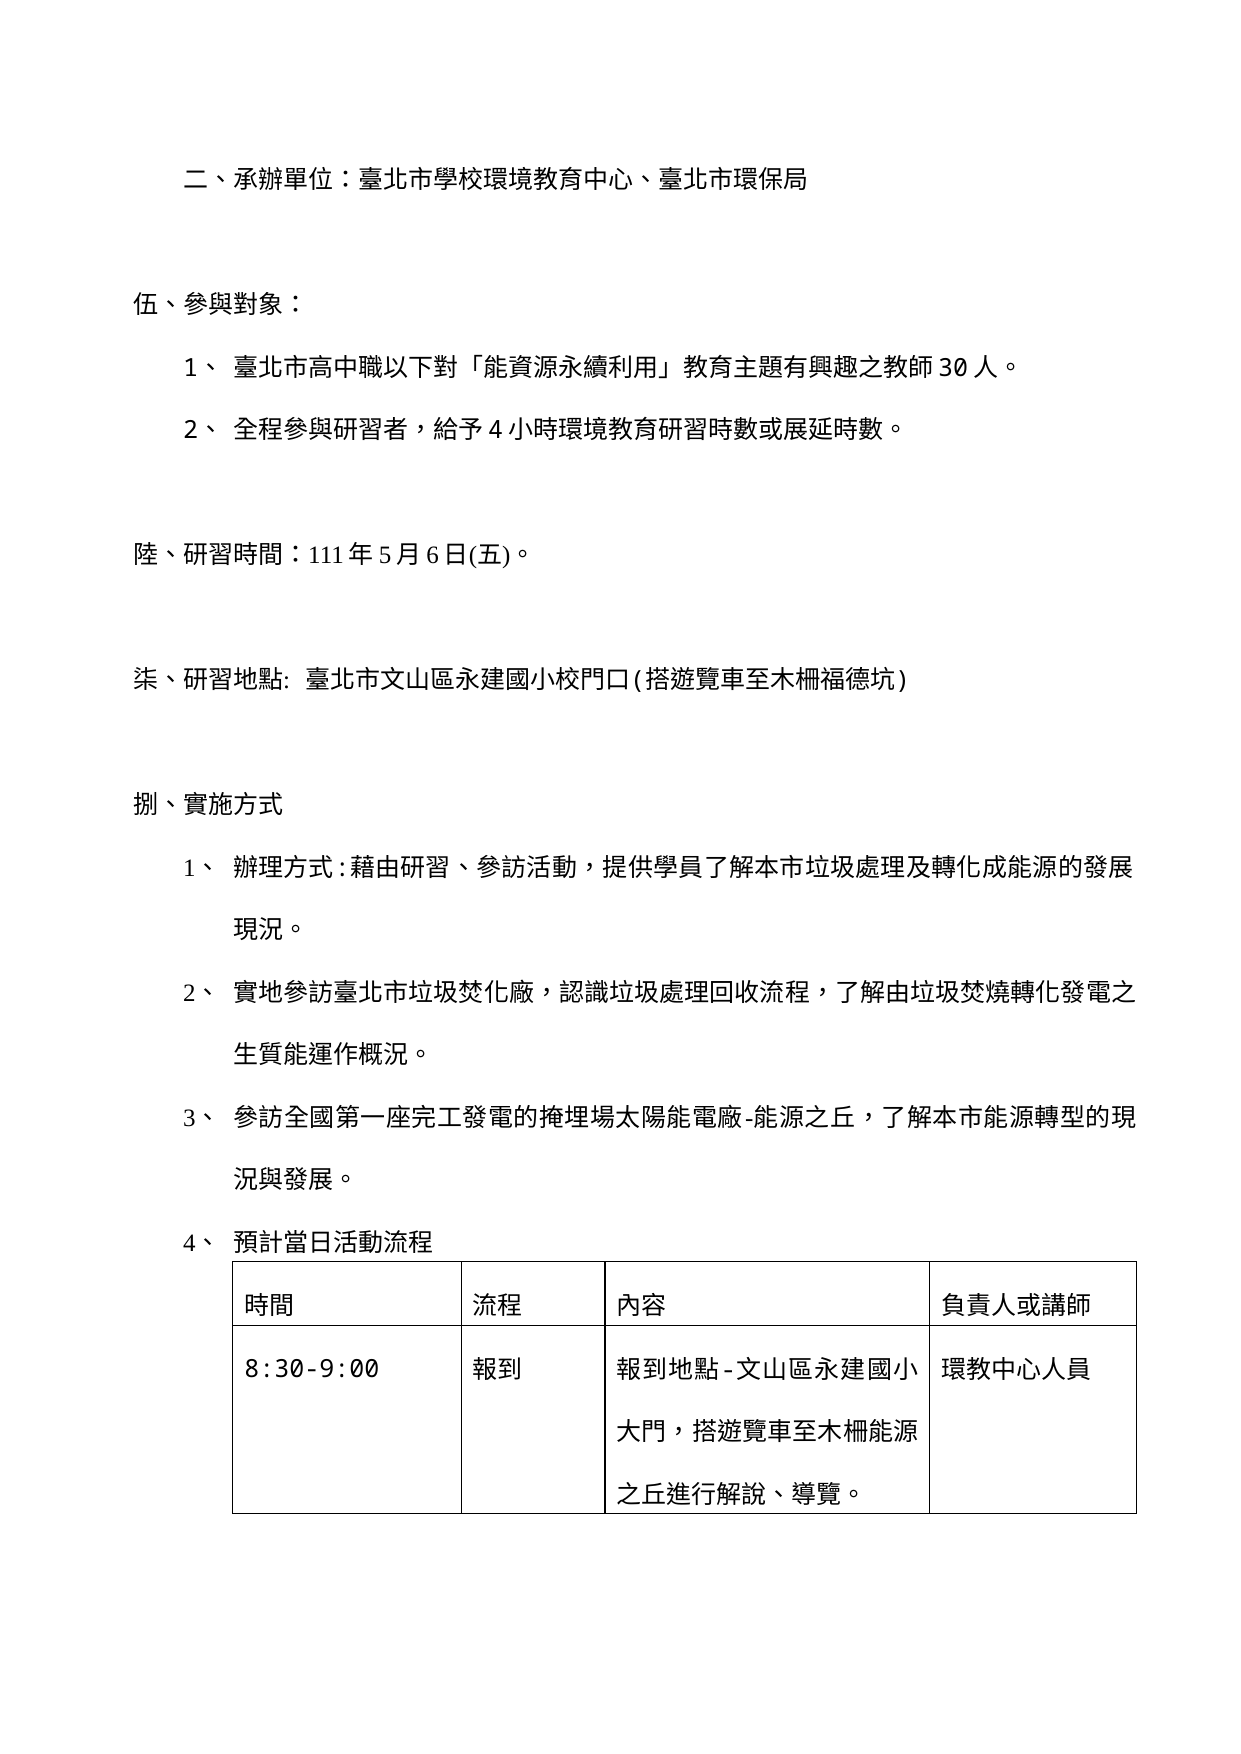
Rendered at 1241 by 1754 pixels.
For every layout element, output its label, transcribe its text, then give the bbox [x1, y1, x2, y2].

list 參訪全國第一座完工發電的掩埋場太陽能電廠-能源之丘，了解本市能源轉型的現況與發展。 [183, 1073, 1137, 1198]
table_cell 報到地點-文山區永建國小大門，搭遊覽車至木柵能源之丘進行解說、導覽。 [606, 1326, 929, 1513]
table_cell 報到 [462, 1326, 604, 1513]
list 全程參與研習者，給予4小時環境教育研習時數或展延時數。 [183, 386, 1137, 448]
text 二、承辦單位：臺北市學校環境教育中心、臺北市環保局 [133, 136, 1137, 198]
list 參與對象： [133, 261, 1137, 323]
list 實施方式 [133, 761, 1137, 823]
list 研習時間：111年5月6日(五)。 [133, 511, 1137, 573]
list 臺北市高中職以下對「能資源永續利用」教育主題有興趣之教師30人。 [183, 323, 1137, 386]
list 研習地點: 臺北市文山區永建國小校門口(搭遊覽車至木柵福德坑) [133, 636, 1137, 698]
list 實地參訪臺北市垃圾焚化廠，認識垃圾處理回收流程，了解由垃圾焚燒轉化發電之生質能運作概況。 [183, 948, 1137, 1073]
table_header 內容 [606, 1262, 929, 1324]
list 預計當日活動流程 [183, 1198, 1137, 1261]
table_header 負責人或講師 [930, 1262, 1136, 1324]
table_header 時間 [233, 1262, 461, 1324]
list 辦理方式:藉由研習、參訪活動，提供學員了解本市垃圾處理及轉化成能源的發展現況。 [183, 823, 1137, 948]
table_header 流程 [462, 1262, 604, 1324]
table_cell 環教中心人員 [930, 1326, 1136, 1513]
table_cell 8:30-9:00 [233, 1326, 461, 1513]
